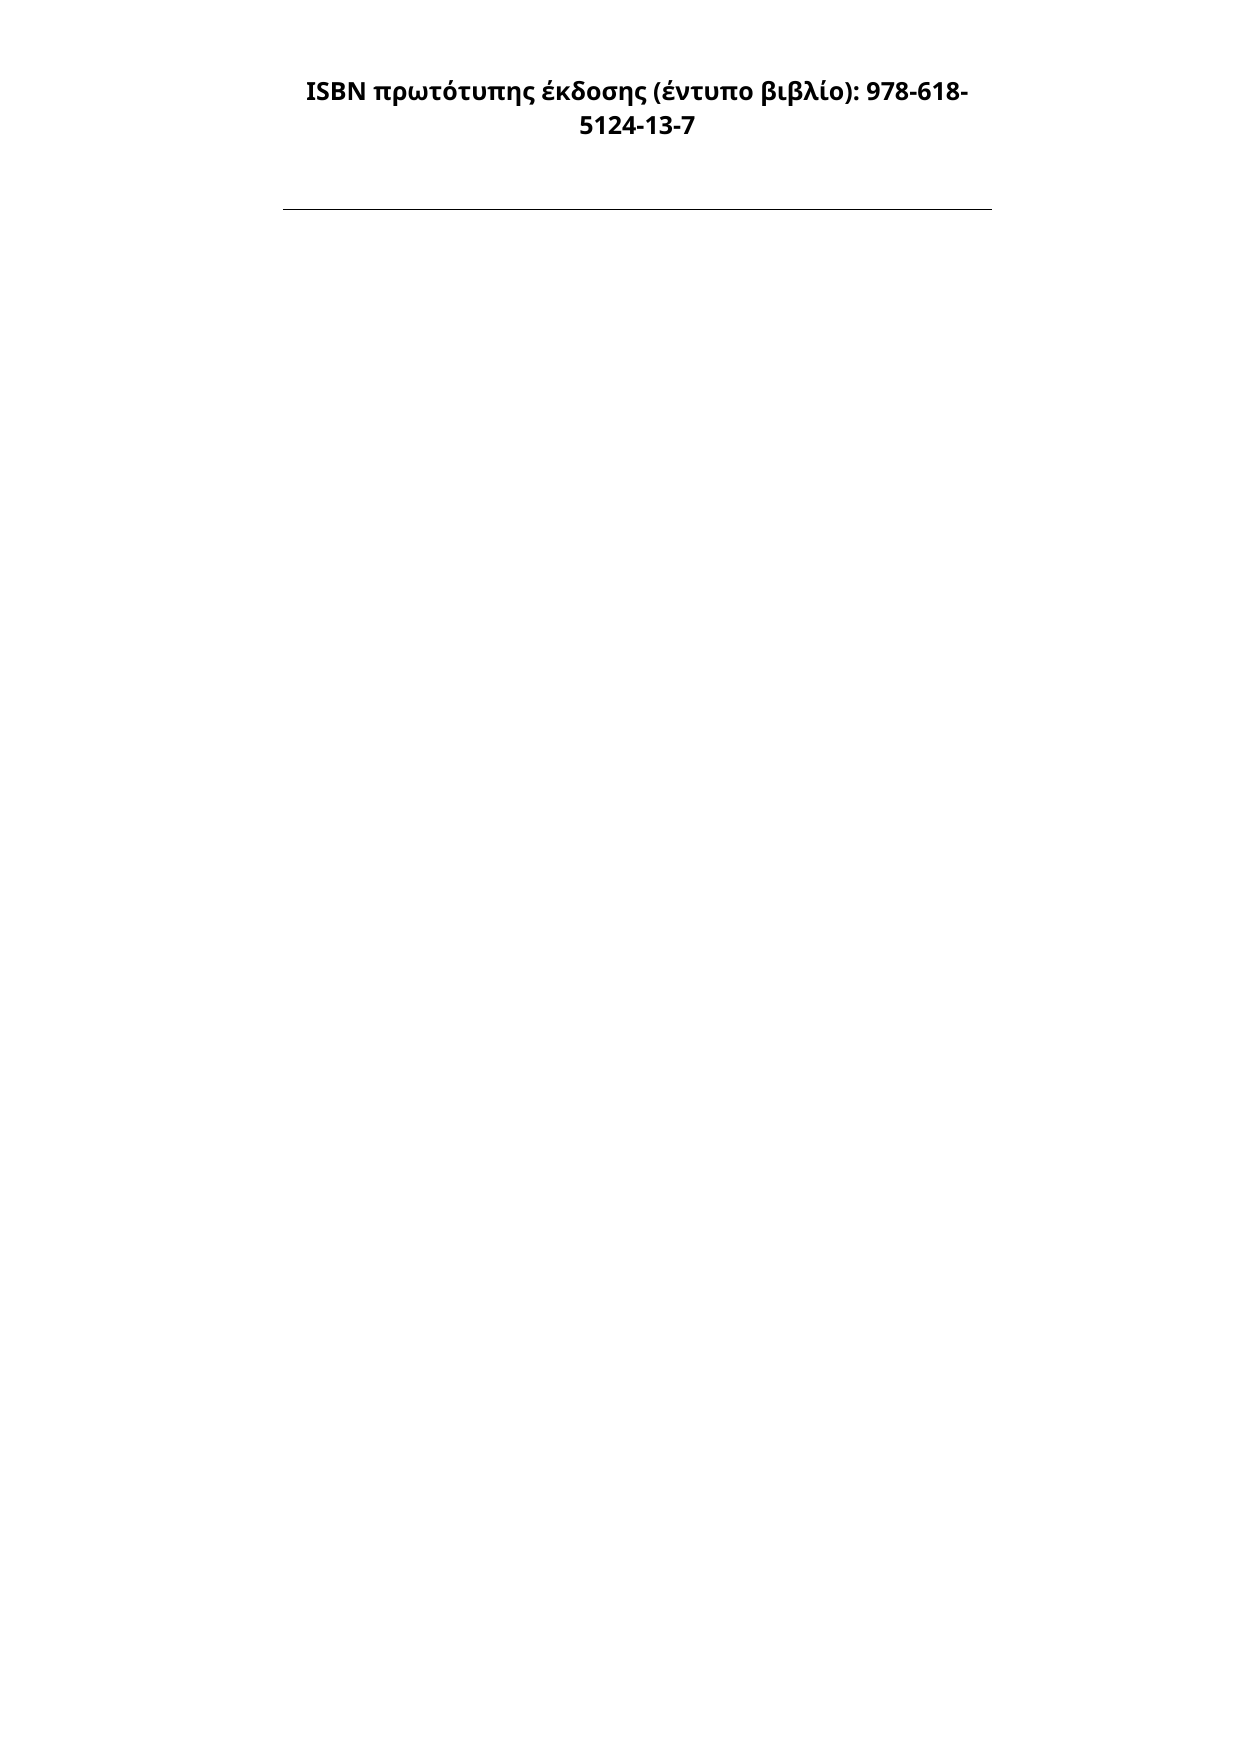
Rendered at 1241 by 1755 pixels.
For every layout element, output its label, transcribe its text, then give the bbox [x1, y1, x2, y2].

text ISBN πρωτότυπης έκδοσης (έντυπο βιβλίο): 978-618-5124-13-7 [283, 74, 992, 142]
